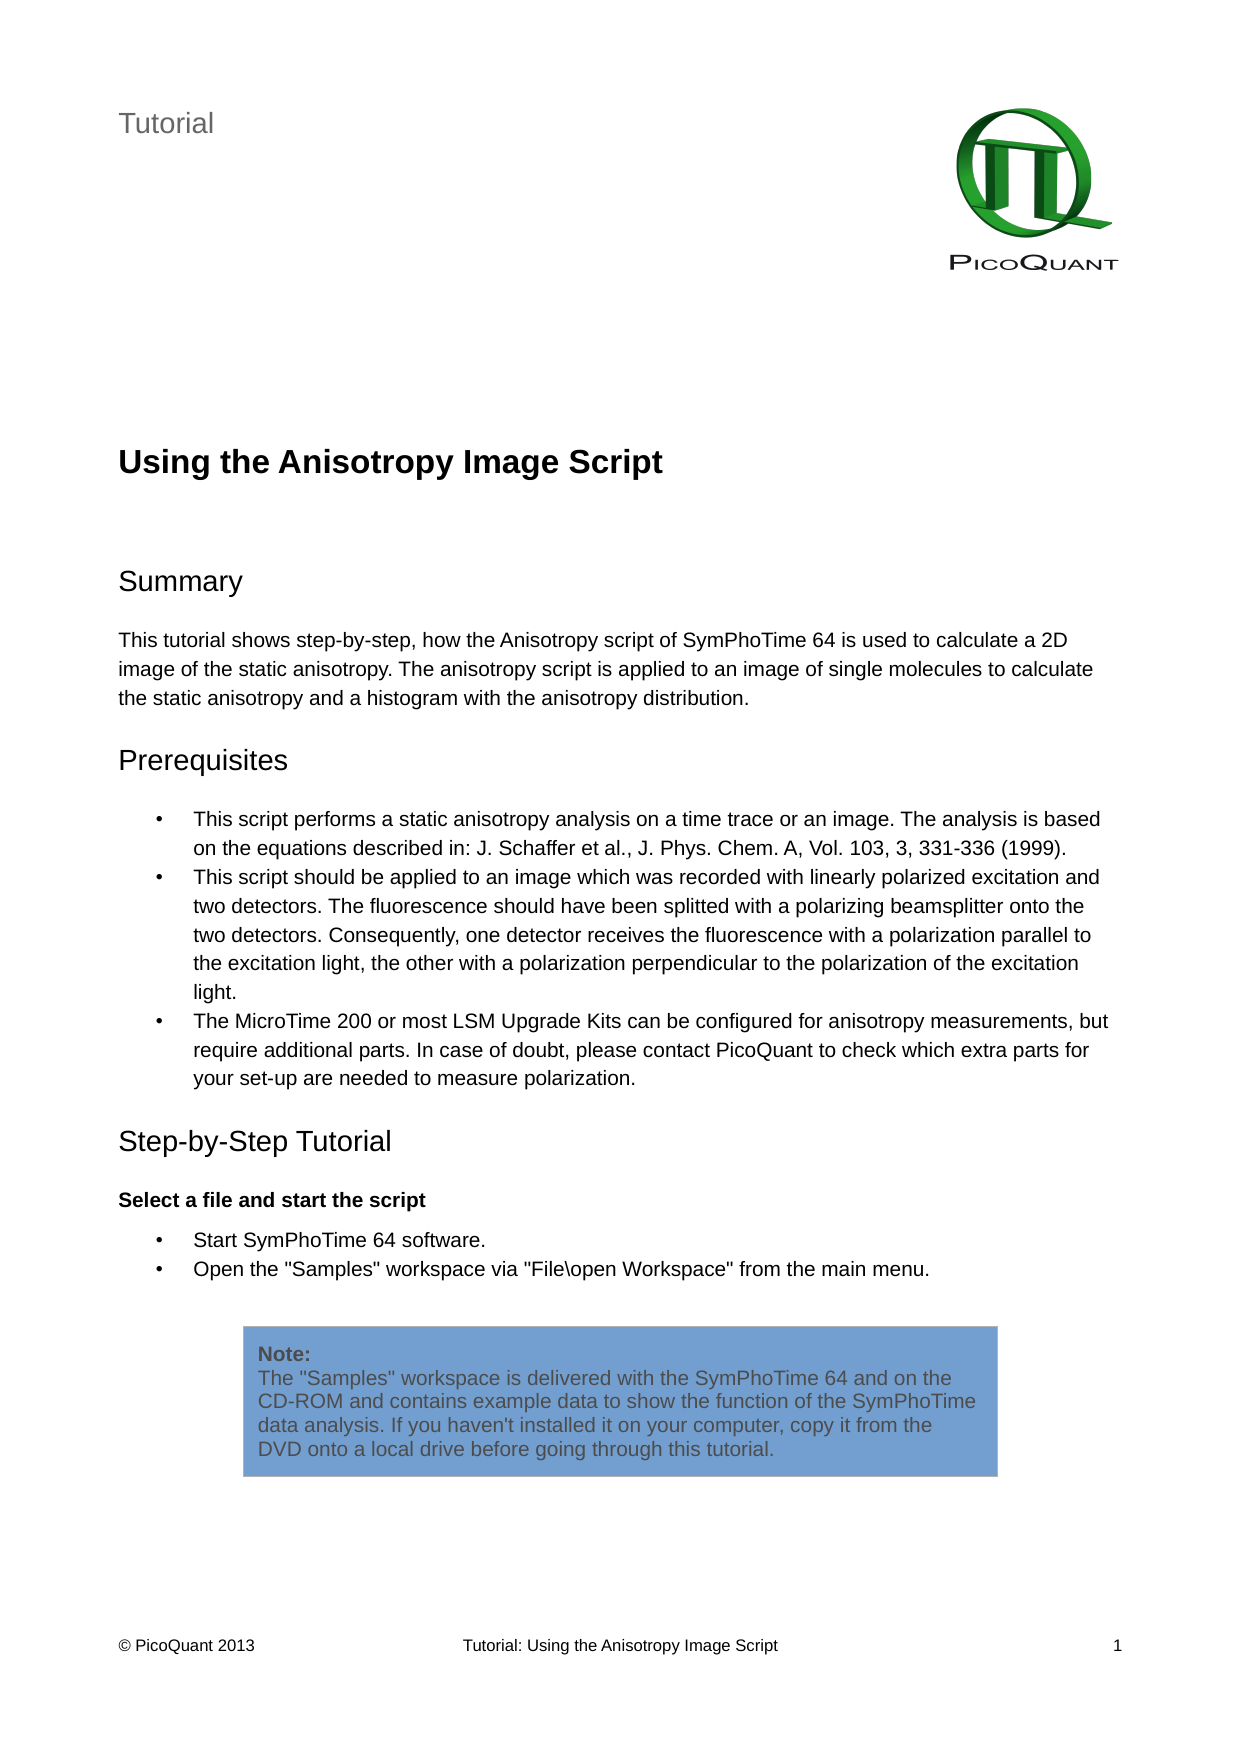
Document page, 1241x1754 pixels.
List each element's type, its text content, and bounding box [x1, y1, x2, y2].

text This tutorial shows step-by-step, how the Anisotropy script of SymPhoTime 64 is used to calculate a 2D image of the static anisotropy. The anisotropy script is applied to an image of single molecules to calculate the static anisotropy and a histogram with the anisotropy distribution. [118, 628, 1122, 710]
list This script performs a static anisotropy analysis on a time trace or an image. The analysis is based on the equations described in: J. Schaffer et al., J. Phys. Chem. A, Vol. 103, 3, 331-336 (1999). [156, 807, 1122, 860]
text Summary [118, 564, 1122, 598]
list Start SymPhoTime 64 software. [156, 1228, 1122, 1252]
text Tutorial [118, 106, 921, 140]
text Using the Anisotropy Image Script [118, 442, 1122, 480]
picture [921, 106, 1123, 291]
text Select a file and start the script [118, 1188, 1122, 1212]
list Open the "Samples" workspace via "File\open Workspace" from the main menu. [156, 1257, 1122, 1281]
text Prerequisites [118, 743, 1122, 777]
text The "Samples" workspace is delivered with the SymPhoTime 64 and on the CD-ROM and contains example data to show the function of the SymPhoTime data analysis. If you haven't installed it on your computer, copy it from the DVD onto a local drive before going through this tutorial. [258, 1365, 983, 1461]
list This script should be applied to an image which was recorded with linearly polarized excitation and two detectors. The fluorescence should have been splitted with a polarizing beamsplitter onto the two detectors. Consequently, one detector receives the fluorescence with a polarization parallel to the excitation light, the other with a polarization perpendicular to the polarization of the excitation light. [156, 865, 1122, 1004]
text Step-by-Step Tutorial [118, 1124, 1122, 1157]
text Note: [258, 1341, 983, 1365]
list The MicroTime 200 or most LSM Upgrade Kits can be configured for anisotropy measurements, but require additional parts. In case of doubt, please contact PicoQuant to check which extra parts for your set-up are needed to measure polarization. [156, 1009, 1122, 1090]
